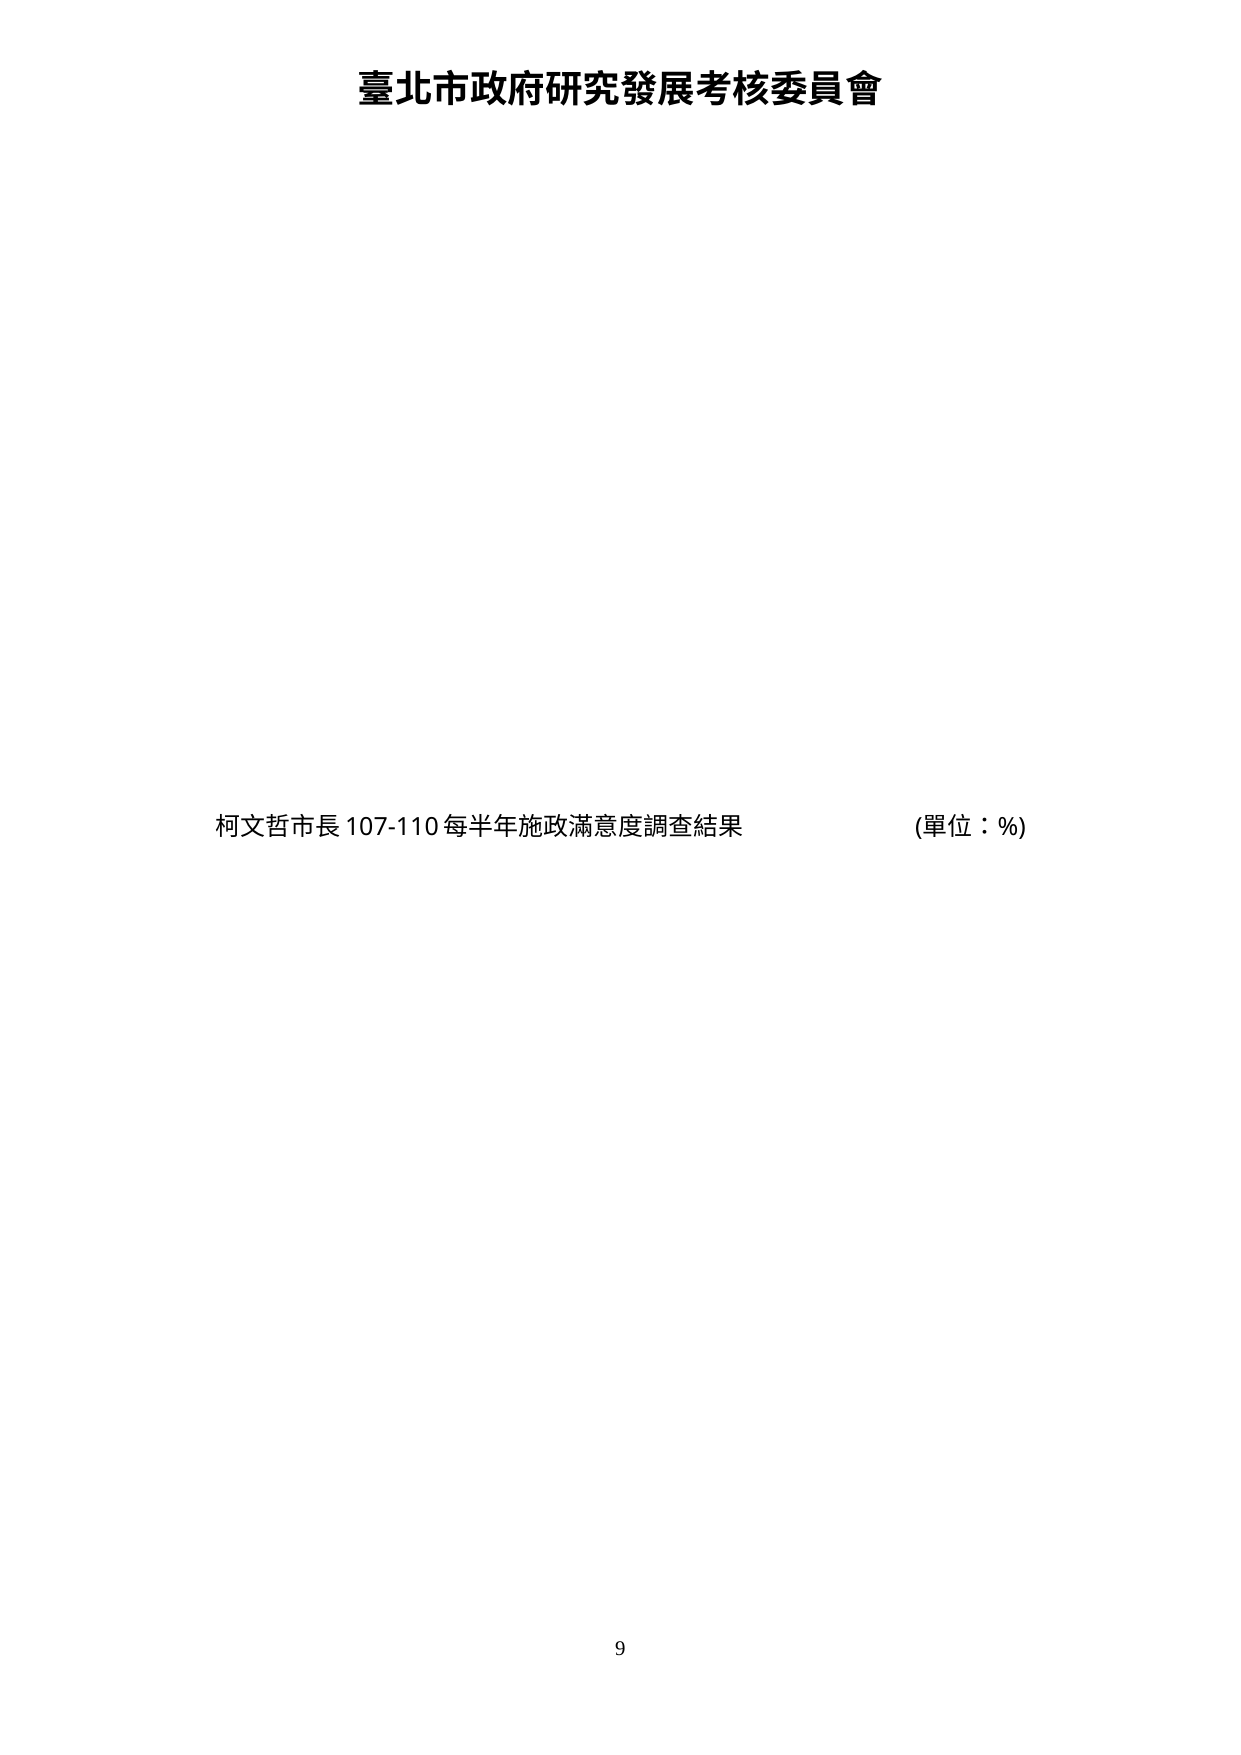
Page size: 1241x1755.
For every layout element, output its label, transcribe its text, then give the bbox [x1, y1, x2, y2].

text 柯文哲市長107-110每半年施政滿意度調查結果 (單位：%) [118, 783, 1122, 846]
